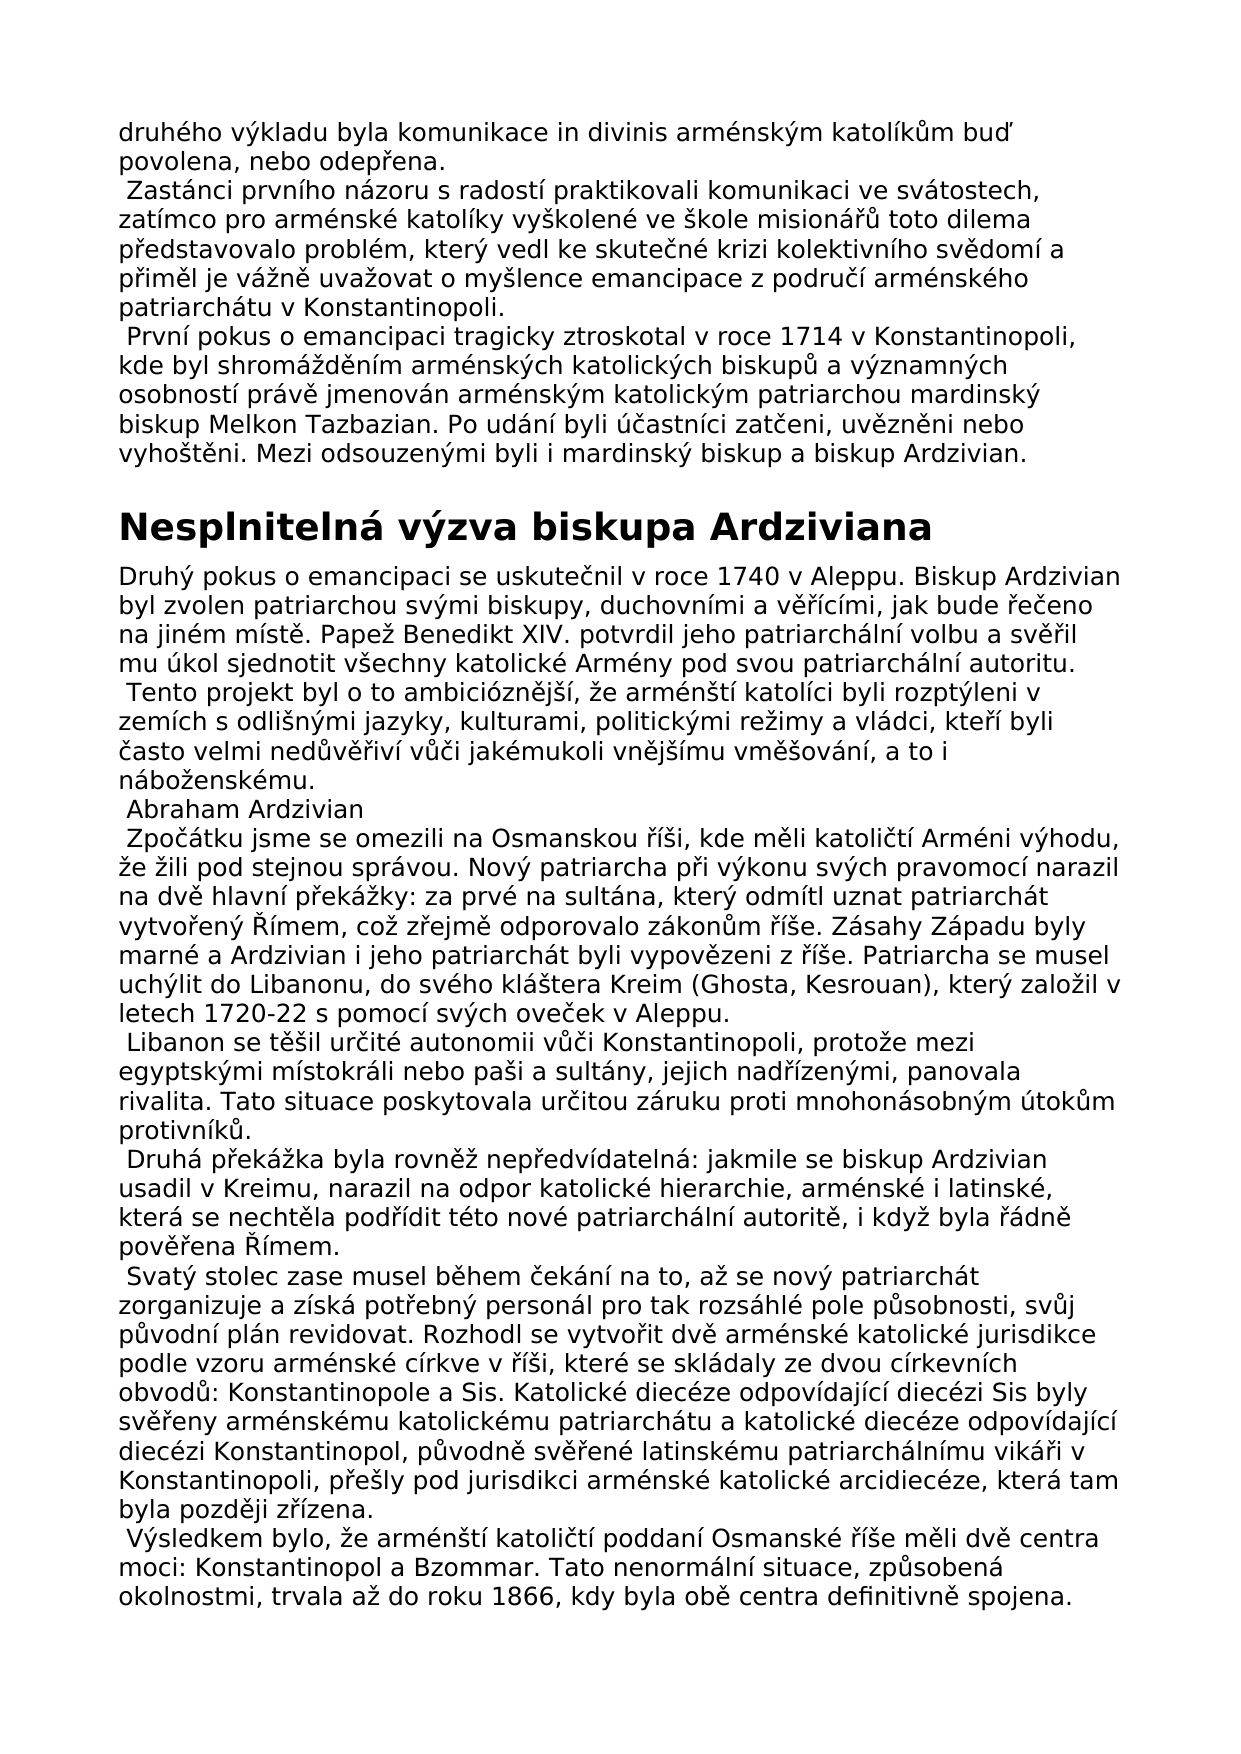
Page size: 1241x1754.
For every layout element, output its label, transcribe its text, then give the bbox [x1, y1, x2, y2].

text druhého výkladu byla komunikace in divinis arménským katolíkům buď povolena, nebo odepřena. Zastánci prvního názoru s radostí praktikovali komunikaci ve svátostech, zatímco pro arménské katolíky vyškolené ve škole misionářů toto dilema představovalo problém, který vedl ke skutečné krizi kolektivního svědomí a přiměl je vážně uvažovat o myšlence emancipace z područí arménského patriarchátu v Konstantinopoli. První pokus o emancipaci tragicky ztroskotal v roce 1714 v Konstantinopoli, kde byl shromážděním arménských katolických biskupů a významných osobností právě jmenován arménským katolickým patriarchou mardinský biskup Melkon Tazbazian. Po udání byli účastníci zatčeni, uvězněni nebo vyhoštěni. Mezi odsouzenými byli i mardinský biskup a biskup Ardzivian. [118, 118, 1122, 468]
subtitle Nesplnitelná výzva biskupa Ardziviana [118, 506, 1122, 549]
text Druhý pokus o emancipaci se uskutečnil v roce 1740 v Aleppu. Biskup Ardzivian byl zvolen patriarchou svými biskupy, duchovními a věřícími, jak bude řečeno na jiném místě. Papež Benedikt XIV. potvrdil jeho patriarchální volbu a svěřil mu úkol sjednotit všechny katolické Armény pod svou patriarchální autoritu. Tento projekt byl o to ambicióznější, že arménští katolíci byli rozptýleni v zemích s odlišnými jazyky, kulturami, politickými režimy a vládci, kteří byli často velmi nedůvěřiví vůči jakémukoli vnějšímu vměšování, a to i náboženskému. Abraham Ardzivian Zpočátku jsme se omezili na Osmanskou říši, kde měli katoličtí Arméni výhodu, že žili pod stejnou správou. Nový patriarcha při výkonu svých pravomocí narazil na dvě hlavní překážky: za prvé na sultána, který odmítl uznat patriarchát vytvořený Římem, což zřejmě odporovalo zákonům říše. Zásahy Západu byly marné a Ardzivian i jeho patriarchát byli vypovězeni z říše. Patriarcha se musel uchýlit do Libanonu, do svého kláštera Kreim (Ghosta, Kesrouan), který založil v letech 1720-22 s pomocí svých oveček v Aleppu. Libanon se těšil určité autonomii vůči Konstantinopoli, protože mezi egyptskými místokráli nebo paši a sultány, jejich nadřízenými, panovala rivalita. Tato situace poskytovala určitou záruku proti mnohonásobným útokům protivníků. Druhá překážka byla rovněž nepředvídatelná: jakmile se biskup Ardzivian usadil v Kreimu, narazil na odpor katolické hierarchie, arménské i latinské, která se nechtěla podřídit této nové patriarchální autoritě, i když byla řádně pověřena Římem. Svatý stolec zase musel během čekání na to, až se nový patriarchát zorganizuje a získá potřebný personál pro tak rozsáhlé pole působnosti, svůj původní plán revidovat. Rozhodl se vytvořit dvě arménské katolické jurisdikce podle vzoru arménské církve v říši, které se skládaly ze dvou církevních obvodů: Konstantinopole a Sis. Katolické diecéze odpovídající diecézi Sis byly svěřeny arménskému katolickému patriarchátu a katolické diecéze odpovídající diecézi Konstantinopol, původně svěřené latinskému patriarchálnímu vikáři v Konstantinopoli, přešly pod jurisdikci arménské katolické arcidiecéze, která tam byla později zřízena. Výsledkem bylo, že arménští katoličtí poddaní Osmanské říše měli dvě centra moci: Konstantinopol a Bzommar. Tato nenormální situace, způsobená okolnostmi, trvala až do roku 1866, kdy byla obě centra definitivně spojena. [118, 562, 1122, 1612]
